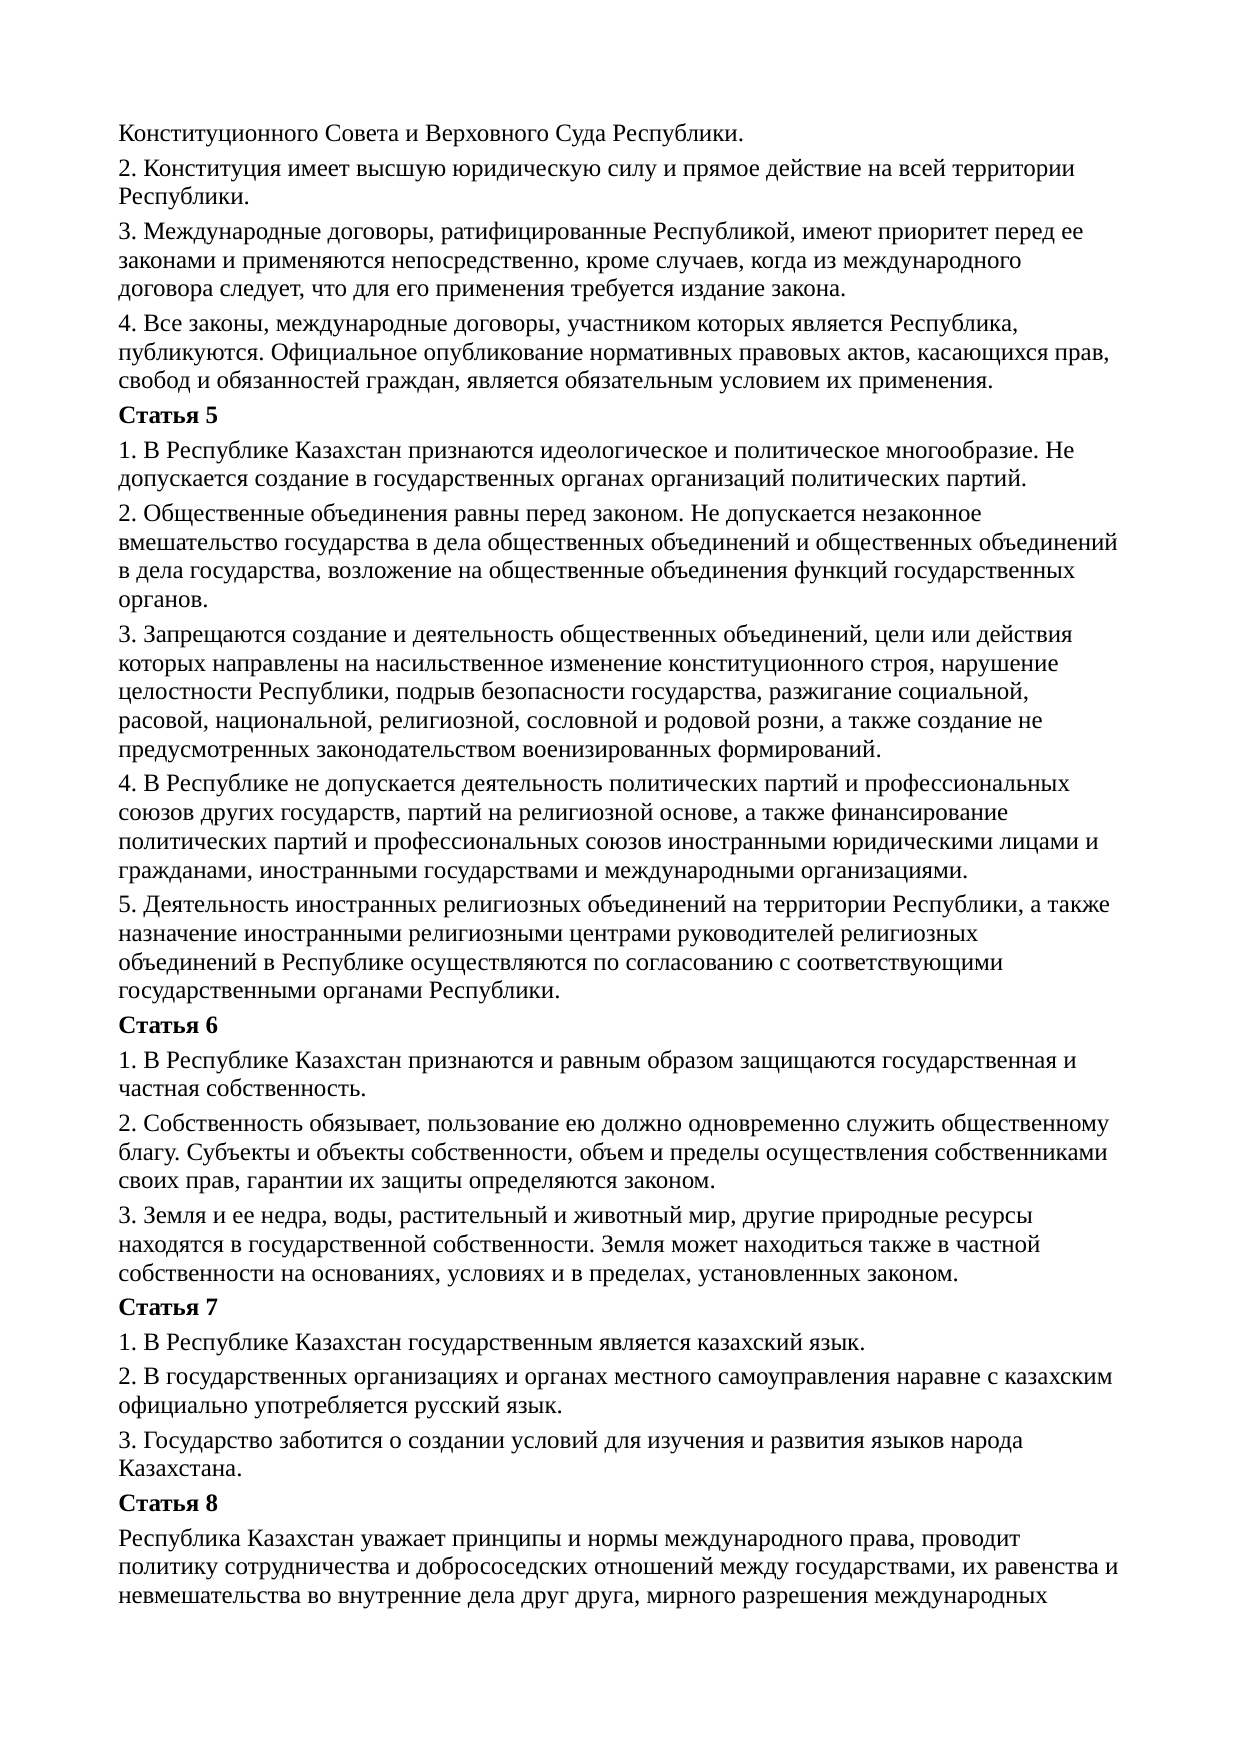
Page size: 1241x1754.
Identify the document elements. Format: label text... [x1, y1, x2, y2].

text 2. Собственность обязывает, пользование ею должно одновременно служить общественному благу. Субъекты и объекты собственности, объем и пределы осуществления собственниками своих прав, гарантии их защиты определяются законом. [118, 1108, 1122, 1194]
text 1. В Республике Казахстан признаются и равным образом защищаются государственная и частная собственность. [118, 1045, 1122, 1102]
text Статья 6 [118, 1010, 1122, 1039]
text 3. Запрещаются создание и деятельность общественных объединений, цели или действия которых направлены на насильственное изменение конституционного строя, нарушение целостности Республики, подрыв безопасности государства, разжигание социальной, расовой, национальной, религиозной, сословной и родовой розни, а также создание не предусмотренных законодательством военизированных формирований. [118, 619, 1122, 763]
text 1. В Республике Казахстан государственным является казахский язык. [118, 1327, 1122, 1356]
text 2. В государственных организациях и органах местного самоуправления наравне с казахским официально употребляется русский язык. [118, 1361, 1122, 1419]
text Статья 8 [118, 1488, 1122, 1517]
text 2. Общественные объединения равны перед законом. Не допускается незаконное вмешательство государства в дела общественных объединений и общественных объединений в дела государства, возложение на общественные объединения функций государственных органов. [118, 498, 1122, 613]
text 4. Все законы, международные договоры, участником которых является Республика, публикуются. Официальное опубликование нормативных правовых актов, касающихся прав, свобод и обязанностей граждан, является обязательным условием их применения. [118, 308, 1122, 394]
text Республика Казахстан уважает принципы и нормы международного права, проводит политику сотрудничества и добрососедских отношений между государствами, их равенства и невмешательства во внутренние дела друг друга, мирного разрешения международных [118, 1523, 1122, 1609]
text Статья 7 [118, 1292, 1122, 1321]
text Конституционного Совета и Верховного Суда Республики. [118, 118, 1122, 147]
text 3. Земля и ее недра, воды, растительный и животный мир, другие природные ресурсы находятся в государственной собственности. Земля может находиться также в частной собственности на основаниях, условиях и в пределах, установленных законом. [118, 1200, 1122, 1286]
text 3. Международные договоры, ратифицированные Республикой, имеют приоритет перед ее законами и применяются непосредственно, кроме случаев, когда из международного договора следует, что для его применения требуется издание закона. [118, 216, 1122, 302]
text 5. Деятельность иностранных религиозных объединений на территории Республики, а также назначение иностранными религиозными центрами руководителей религиозных объединений в Республике осуществляются по согласованию с соответствующими государственными органами Республики. [118, 889, 1122, 1004]
text 4. В Республике не допускается деятельность политических партий и профессиональных союзов других государств, партий на религиозной основе, а также финансирование политических партий и профессиональных союзов иностранными юридическими лицами и гражданами, иностранными государствами и международными организациями. [118, 768, 1122, 883]
text 1. В Республике Казахстан признаются идеологическое и политическое многообразие. Не допускается создание в государственных органах организаций политических партий. [118, 435, 1122, 492]
text Статья 5 [118, 400, 1122, 429]
text 2. Конституция имеет высшую юридическую силу и прямое действие на всей территории Республики. [118, 153, 1122, 210]
text 3. Государство заботится о создании условий для изучения и развития языков народа Казахстана. [118, 1425, 1122, 1482]
